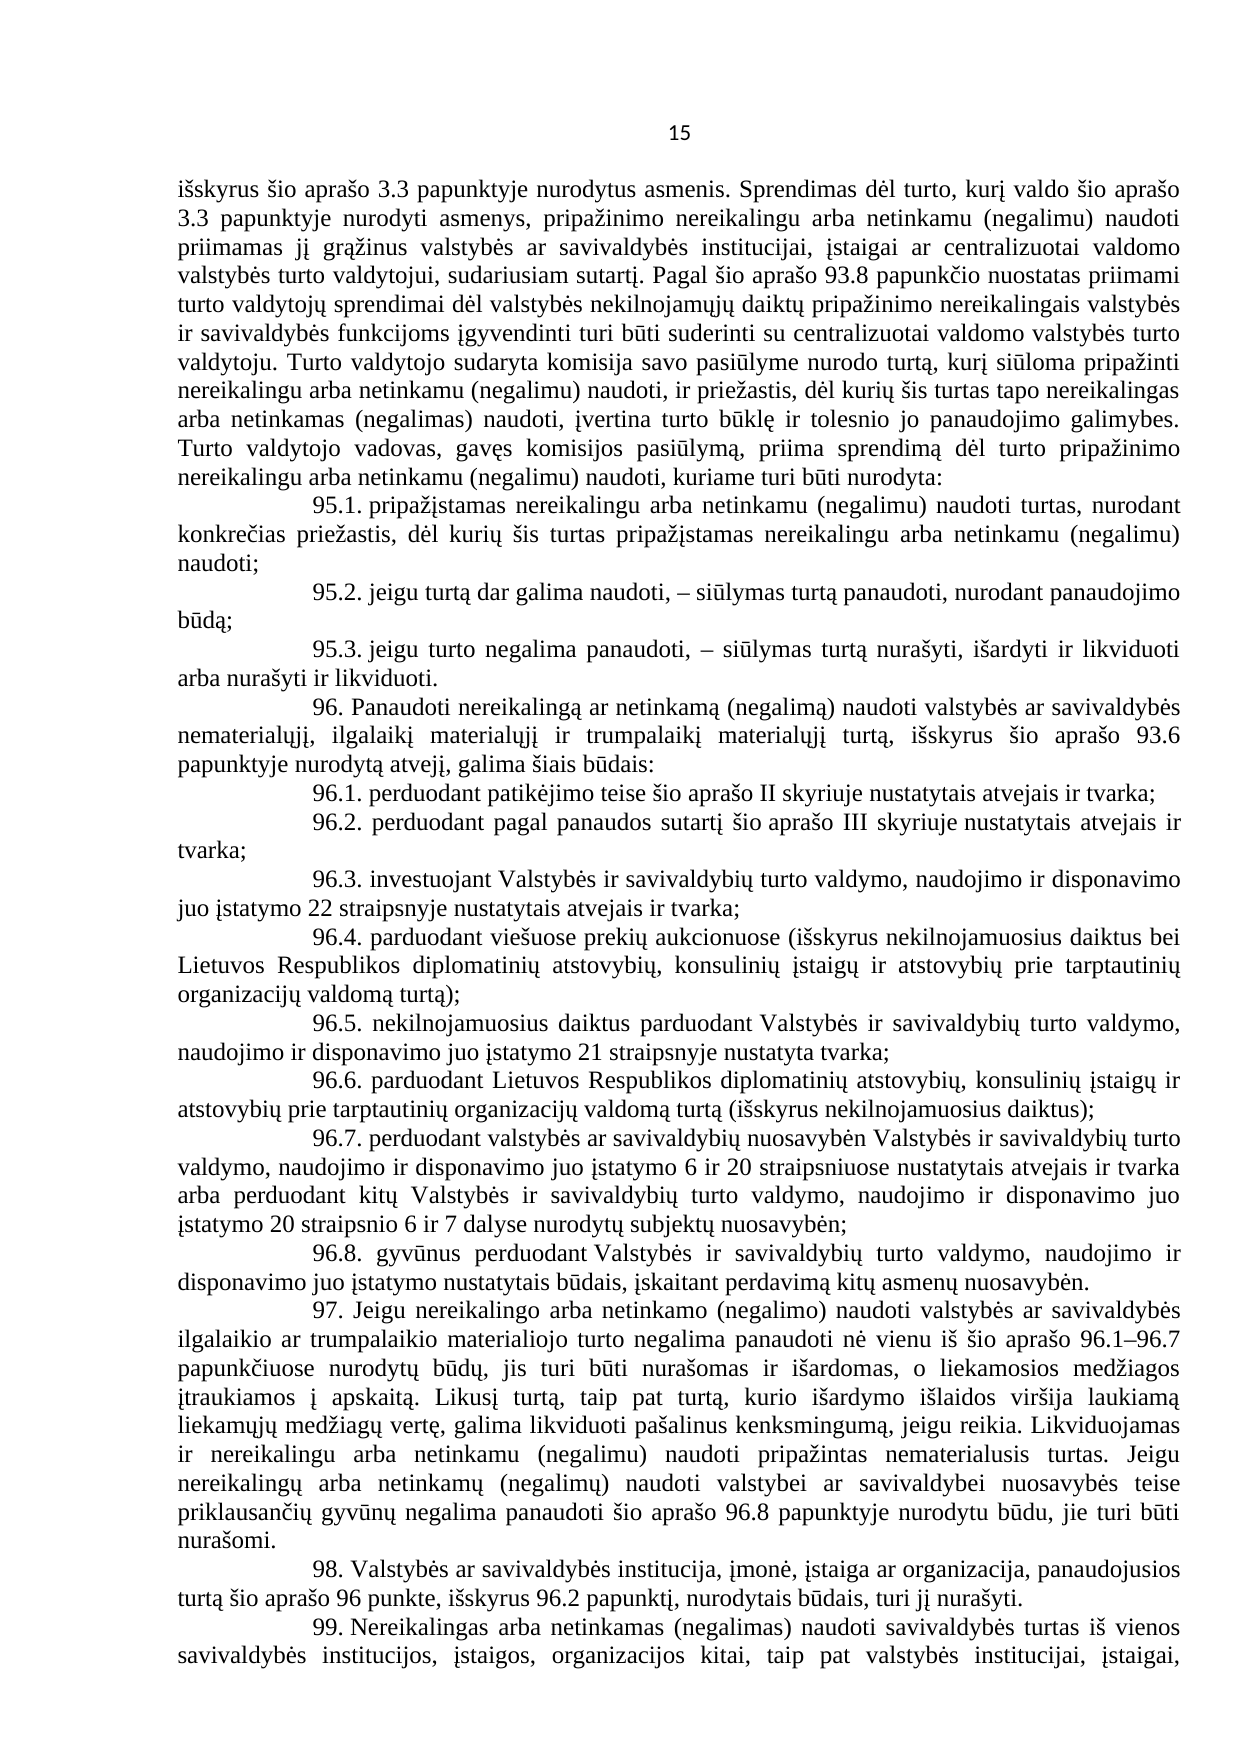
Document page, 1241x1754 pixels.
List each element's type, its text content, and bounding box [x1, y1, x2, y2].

text 98. Valstybės ar savivaldybės institucija, įmonė, įstaiga ar organizacija, panaudojusios turtą šio aprašo 96 punkte, išskyrus 96.2 papunktį, nurodytais būdais, turi jį nurašyti. [177, 1554, 1181, 1612]
text 96. Panaudoti nereikalingą ar netinkamą (negalimą) naudoti valstybės ar savivaldybės nematerialųjį, ilgalaikį materialųjį ir trumpalaikį materialųjį turtą, išskyrus šio aprašo 93.6 papunktyje nurodytą atvejį, galima šiais būdais: [177, 692, 1181, 778]
text išskyrus šio aprašo 3.3 papunktyje nurodytus asmenis. Sprendimas dėl turto, kurį valdo šio aprašo 3.3 papunktyje nurodyti asmenys, pripažinimo nereikalingu arba netinkamu (negalimu) naudoti priimamas jį grąžinus valstybės ar savivaldybės institucijai, įstaigai ar centralizuotai valdomo valstybės turto valdytojui, sudariusiam sutartį. Pagal šio aprašo 93.8 papunkčio nuostatas priimami turto valdytojų sprendimai dėl valstybės nekilnojamųjų daiktų pripažinimo nereikalingais valstybės ir savivaldybės funkcijoms įgyvendinti turi būti suderinti su centralizuotai valdomo valstybės turto valdytoju. Turto valdytojo sudaryta komisija savo pasiūlyme nurodo turtą, kurį siūloma pripažinti nereikalingu arba netinkamu (negalimu) naudoti, ir priežastis, dėl kurių šis turtas tapo nereikalingas arba netinkamas (negalimas) naudoti, įvertina turto būklę ir tolesnio jo panaudojimo galimybes. Turto valdytojo vadovas, gavęs komisijos pasiūlymą, priima sprendimą dėl turto pripažinimo nereikalingu arba netinkamu (negalimu) naudoti, kuriame turi būti nurodyta: [177, 174, 1181, 490]
text 95.3. jeigu turto negalima panaudoti, – siūlymas turtą nurašyti, išardyti ir likviduoti arba nurašyti ir likviduoti. [177, 634, 1181, 692]
text 99. Nereikalingas arba netinkamas (negalimas) naudoti savivaldybės turtas iš vienos savivaldybės institucijos, įstaigos, organizacijos kitai, taip pat valstybės institucijai, įstaigai, [177, 1612, 1181, 1669]
text 96.5. nekilnojamuosius daiktus parduodant Valstybės ir savivaldybių turto valdymo, naudojimo ir disponavimo juo įstatymo 21 straipsnyje nustatyta tvarka; [177, 1008, 1181, 1065]
text 95.2. jeigu turtą dar galima naudoti, – siūlymas turtą panaudoti, nurodant panaudojimo būdą; [177, 577, 1181, 634]
text 96.3. investuojant Valstybės ir savivaldybių turto valdymo, naudojimo ir disponavimo juo įstatymo 22 straipsnyje nustatytais atvejais ir tvarka; [177, 864, 1181, 922]
text 96.1. perduodant patikėjimo teise šio aprašo II skyriuje nustatytais atvejais ir tvarka; [177, 778, 1181, 807]
text 96.8. gyvūnus perduodant Valstybės ir savivaldybių turto valdymo, naudojimo ir disponavimo juo įstatymo nustatytais būdais, įskaitant perdavimą kitų asmenų nuosavybėn. [177, 1238, 1181, 1295]
text 96.7. perduodant valstybės ar savivaldybių nuosavybėn Valstybės ir savivaldybių turto valdymo, naudojimo ir disponavimo juo įstatymo 6 ir 20 straipsniuose nustatytais atvejais ir tvarka arba perduodant kitų Valstybės ir savivaldybių turto valdymo, naudojimo ir disponavimo juo įstatymo 20 straipsnio 6 ir 7 dalyse nurodytų subjektų nuosavybėn; [177, 1123, 1181, 1238]
text 96.2. perduodant pagal panaudos sutartį šio aprašo III skyriuje nustatytais atvejais ir tvarka; [177, 807, 1181, 864]
text 95.1. pripažįstamas nereikalingu arba netinkamu (negalimu) naudoti turtas, nurodant konkrečias priežastis, dėl kurių šis turtas pripažįstamas nereikalingu arba netinkamu (negalimu) naudoti; [177, 490, 1181, 577]
text 96.6. parduodant Lietuvos Respublikos diplomatinių atstovybių, konsulinių įstaigų ir atstovybių prie tarptautinių organizacijų valdomą turtą (išskyrus nekilnojamuosius daiktus); [177, 1065, 1181, 1123]
text 96.4. parduodant viešuose prekių aukcionuose (išskyrus nekilnojamuosius daiktus bei Lietuvos Respublikos diplomatinių atstovybių, konsulinių įstaigų ir atstovybių prie tarptautinių organizacijų valdomą turtą); [177, 922, 1181, 1008]
text 97. Jeigu nereikalingo arba netinkamo (negalimo) naudoti valstybės ar savivaldybės ilgalaikio ar trumpalaikio materialiojo turto negalima panaudoti nė vienu iš šio aprašo 96.1–96.7 papunkčiuose nurodytų būdų, jis turi būti nurašomas ir išardomas, o liekamosios medžiagos įtraukiamos į apskaitą. Likusį turtą, taip pat turtą, kurio išardymo išlaidos viršija laukiamą liekamųjų medžiagų vertę, galima likviduoti pašalinus kenksmingumą, jeigu reikia. Likviduojamas ir nereikalingu arba netinkamu (negalimu) naudoti pripažintas nematerialusis turtas. Jeigu nereikalingų arba netinkamų (negalimų) naudoti valstybei ar savivaldybei nuosavybės teise priklausančių gyvūnų negalima panaudoti šio aprašo 96.8 papunktyje nurodytu būdu, jie turi būti nurašomi. [177, 1295, 1181, 1554]
